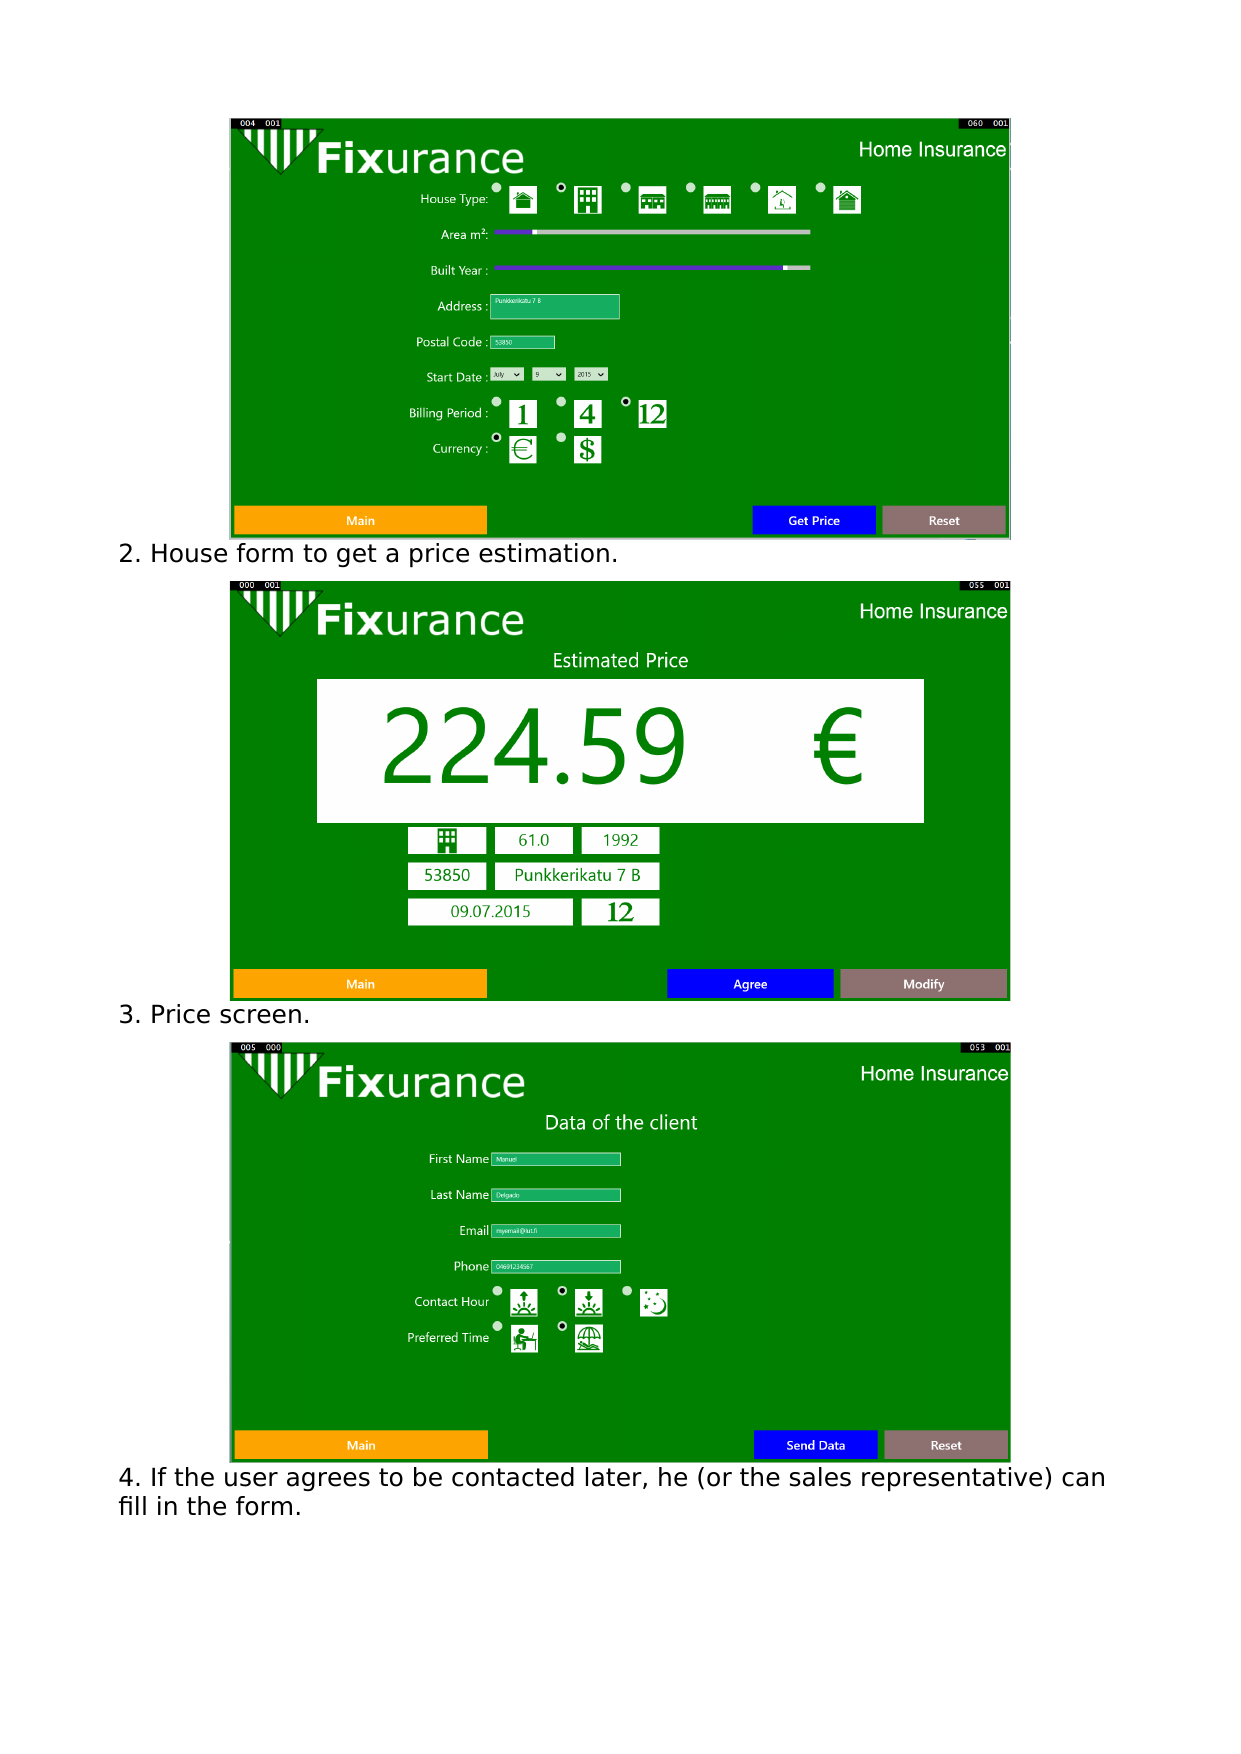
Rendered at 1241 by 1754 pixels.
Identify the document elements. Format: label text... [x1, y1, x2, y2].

text 3. Price screen. [118, 581, 1122, 1030]
text 4. If the user agrees to be contacted later, he (or the sales representative) can fill in the form. [118, 1042, 1122, 1521]
picture [229, 1042, 1011, 1463]
text 2. House form to get a price estimation. [118, 118, 1122, 568]
picture [229, 581, 1011, 1001]
picture [229, 118, 1011, 540]
